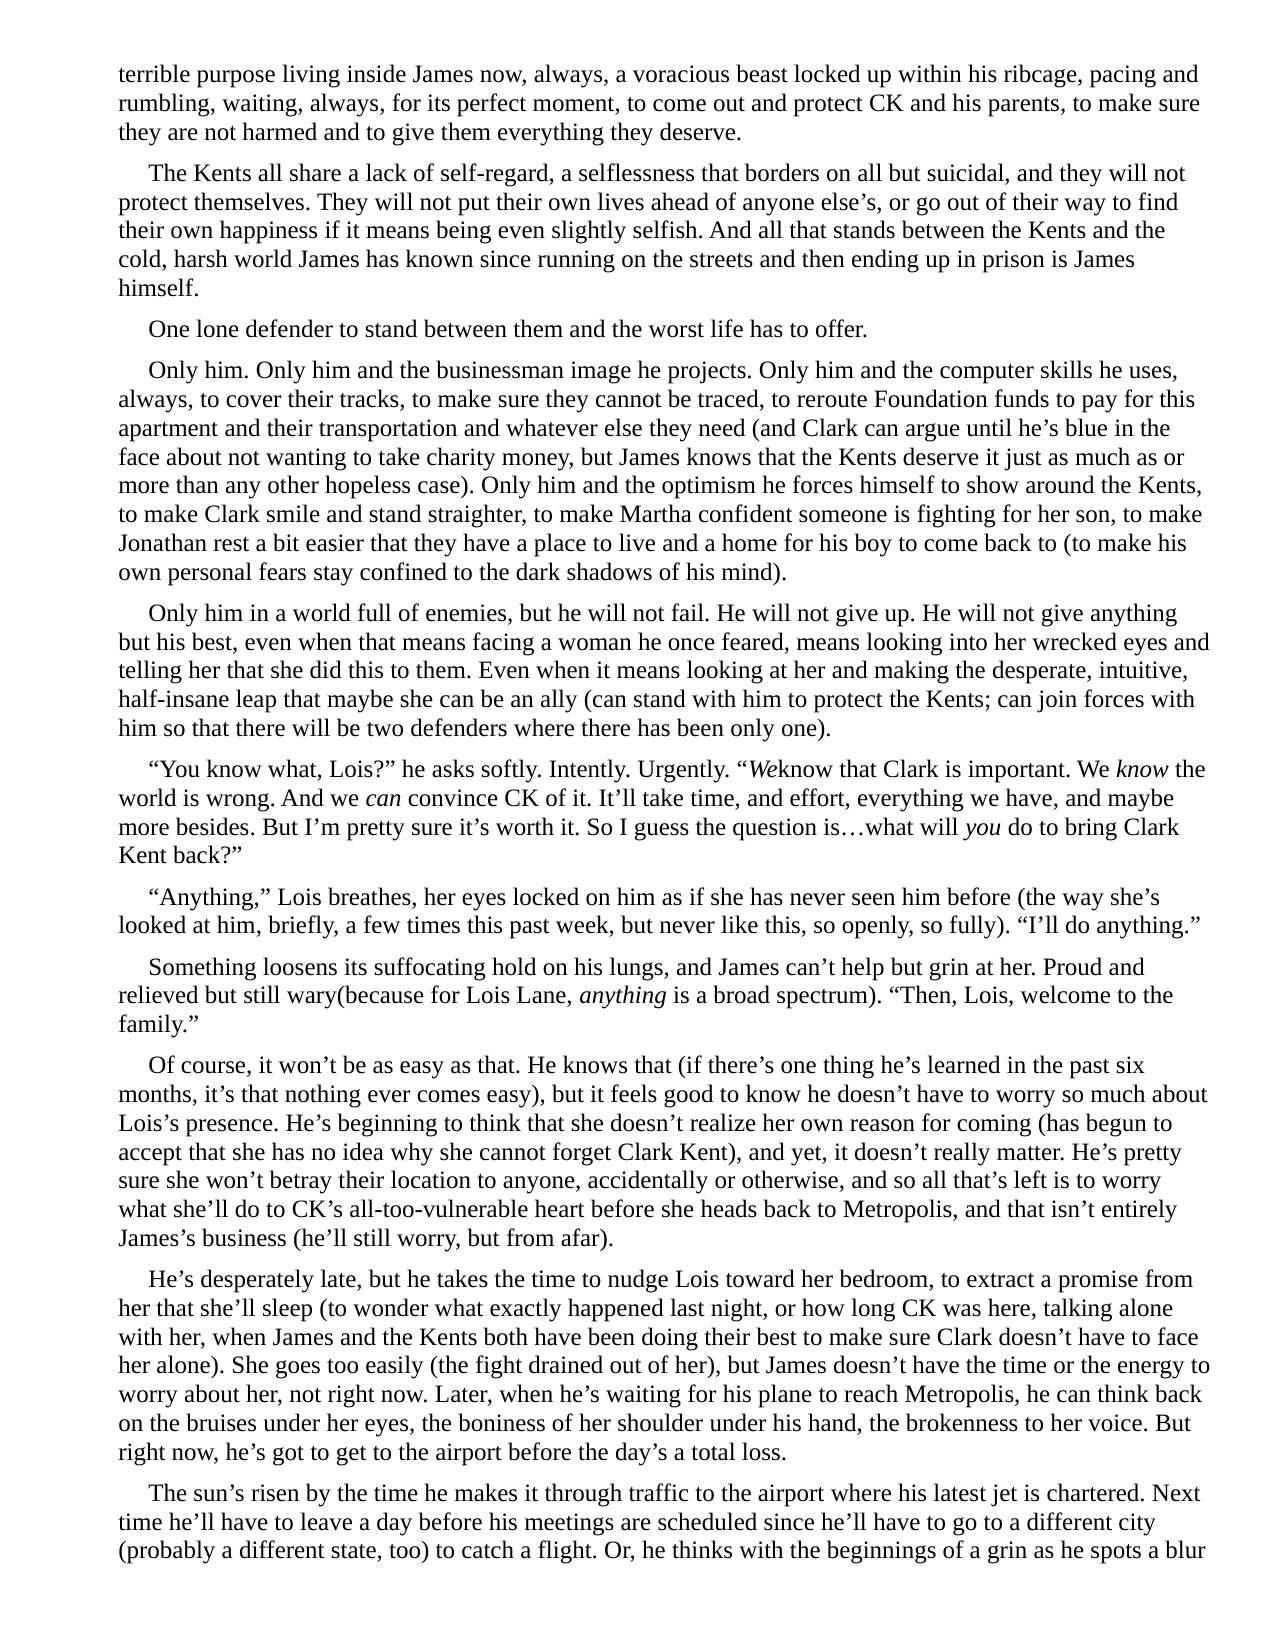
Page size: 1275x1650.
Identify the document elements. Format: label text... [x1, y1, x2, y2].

text Of course, it won’t be as easy as that. He knows that (if there’s one thing he’s learned in the past six months, it’s that nothing ever comes easy), but it feels good to know he doesn’t have to worry so much about Lois’s presence. He’s beginning to think that she doesn’t realize her own reason for coming (has begun to accept that she has no idea why she cannot forget Clark Kent), and yet, it doesn’t really matter. He’s pretty sure she won’t betray their location to anyone, accidentally or otherwise, and so all that’s left is to worry what she’ll do to CK’s all-too-vulnerable heart before she heads back to Metropolis, and that isn’t entirely James’s business (he’ll still worry, but from afar). [118, 1050, 1216, 1252]
text Something loosens its suffocating hold on his lungs, and James can’t help but grin at her. Proud and relieved but still wary(because for Lois Lane, anything is a broad spectrum). “Then, Lois, welcome to the family.” [118, 952, 1216, 1038]
text Only him in a world full of enemies, but he will not fail. He will not give up. He will not give anything but his best, even when that means facing a woman he once feared, means looking into her wrecked eyes and telling her that she did this to them. Even when it means looking at her and making the desperate, intuitive, half-insane leap that maybe she can be an ally (can stand with him to protect the Kents; can join forces with him so that there will be two defenders where there has been only one). [118, 598, 1216, 742]
text “Anything,” Lois breathes, her eyes locked on him as if she has never seen him before (the way she’s looked at him, briefly, a few times this past week, but never like this, so openly, so fully). “I’ll do anything.” [118, 882, 1216, 939]
text He’s desperately late, but he takes the time to nudge Lois toward her bedroom, to extract a promise from her that she’ll sleep (to wonder what exactly happened last night, or how long CK was here, talking alone with her, when James and the Kents both have been doing their best to make sure Clark doesn’t have to face her alone). She goes too easily (the fight drained out of her), but James doesn’t have the time or the energy to worry about her, not right now. Later, when he’s waiting for his plane to reach Metropolis, he can think back on the bruises under her eyes, the boniness of her shoulder under his hand, the brokenness to her voice. But right now, he’s got to get to the airport before the day’s a total loss. [118, 1264, 1216, 1465]
text The sun’s risen by the time he makes it through traffic to the airport where his latest jet is chartered. Next time he’ll have to leave a day before his meetings are scheduled since he’ll have to go to a different city (probably a different state, too) to catch a flight. Or, he thinks with the beginnings of a grin as he spots a blur [118, 1478, 1216, 1564]
text terrible purpose living inside James now, always, a voracious beast locked up within his ribcage, pacing and rumbling, waiting, always, for its perfect moment, to come out and protect CK and his parents, to make sure they are not harmed and to give them everything they deserve. [118, 59, 1216, 145]
text One lone defender to stand between them and the worst life has to offer. [118, 314, 1216, 343]
text The Kents all share a lack of self-regard, a selflessness that borders on all but suicidal, and they will not protect themselves. They will not put their own lives ahead of anyone else’s, or go out of their way to find their own happiness if it means being even slightly selfish. And all that stands between the Kents and the cold, harsh world James has known since running on the streets and then ending up in prison is James himself. [118, 158, 1216, 302]
text “You know what, Lois?” he asks softly. Intently. Urgently. “Weknow that Clark is important. We know the world is wrong. And we can convince CK of it. It’ll take time, and effort, everything we have, and maybe more besides. But I’m pretty sure it’s worth it. So I guess the question is…what will you do to bring Clark Kent back?” [118, 754, 1216, 869]
text Only him. Only him and the businessman image he projects. Only him and the computer skills he uses, always, to cover their tracks, to make sure they cannot be traced, to reroute Foundation funds to pay for this apartment and their transportation and whatever else they need (and Clark can argue until he’s blue in the face about not wanting to take charity money, but James knows that the Kents deserve it just as much as or more than any other hopeless case). Only him and the optimism he forces himself to show around the Kents, to make Clark smile and stand straighter, to make Martha confident someone is fighting for her son, to make Jonathan rest a bit easier that they have a place to live and a home for his boy to come back to (to make his own personal fears stay confined to the dark shadows of his mind). [118, 355, 1216, 585]
